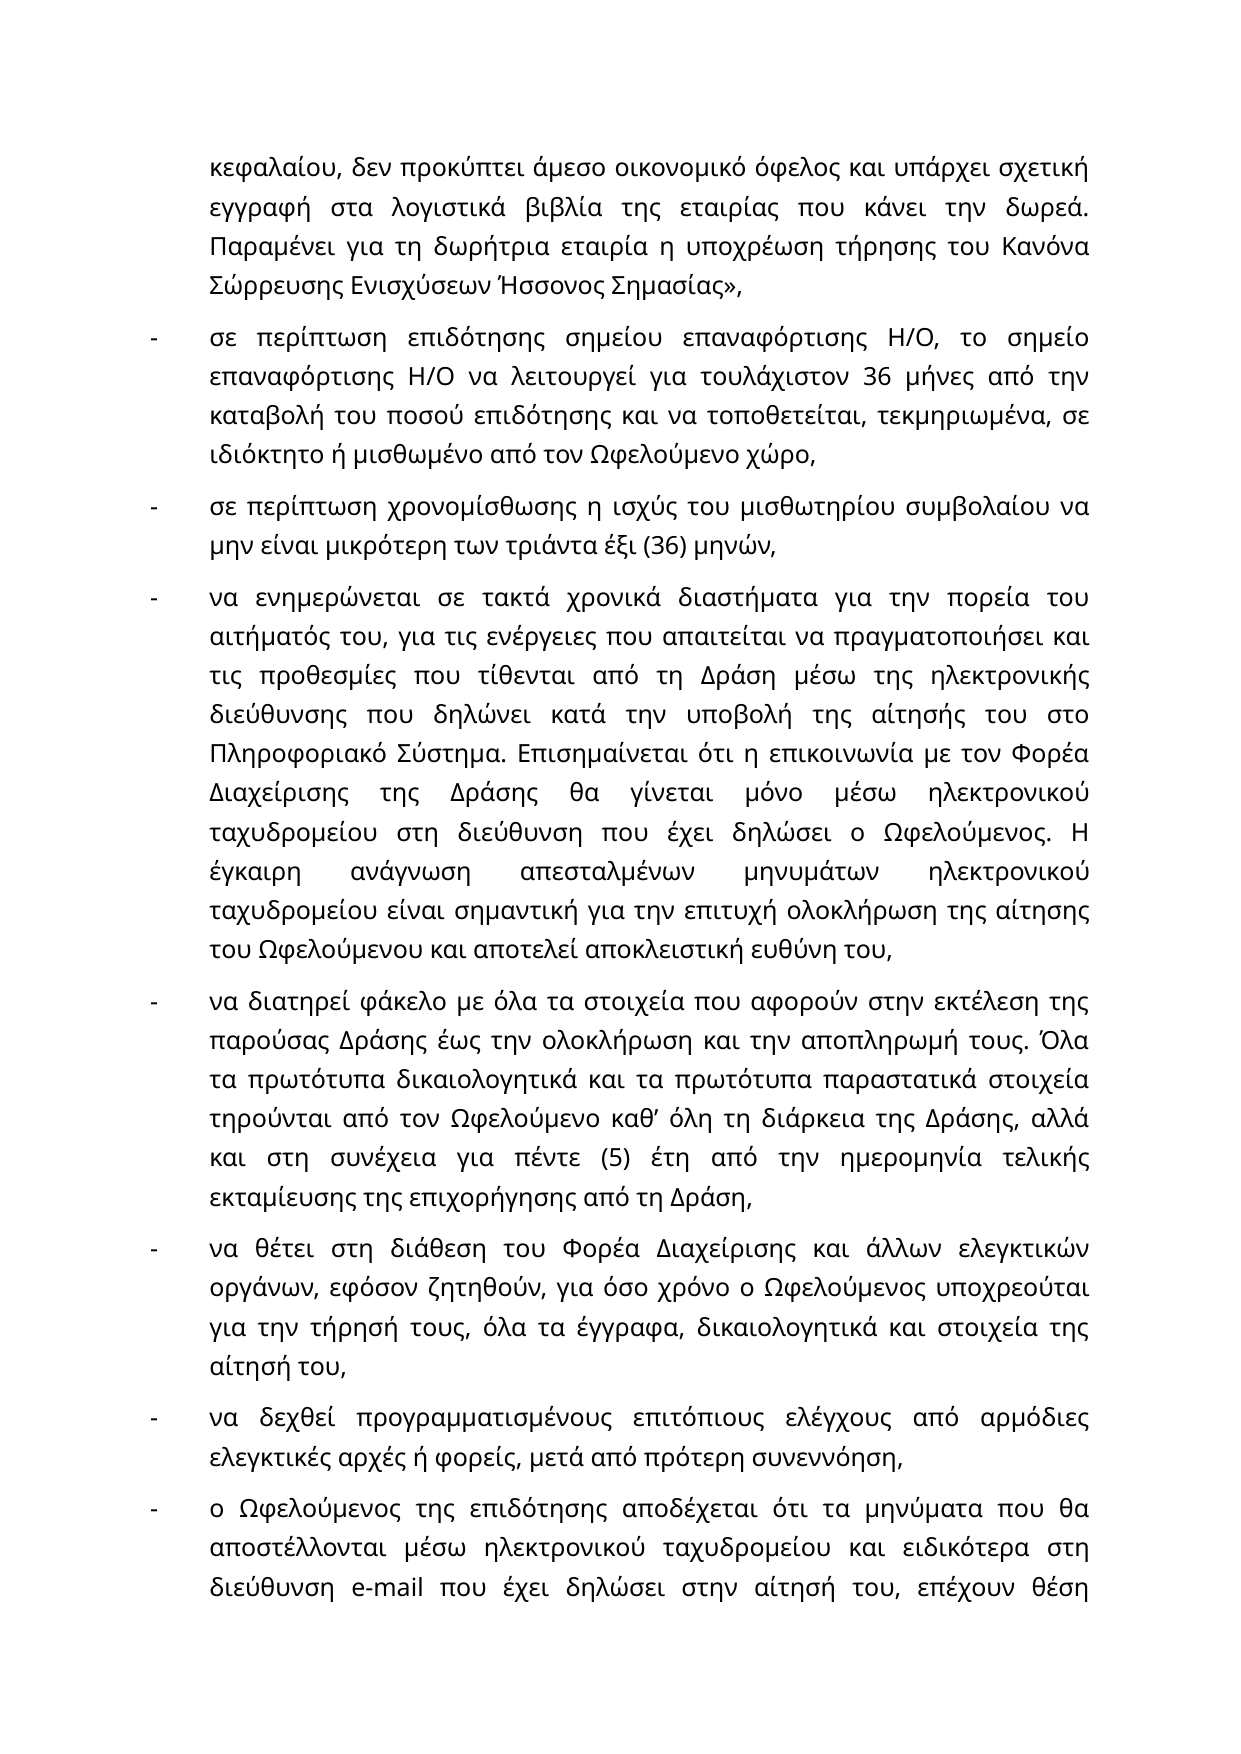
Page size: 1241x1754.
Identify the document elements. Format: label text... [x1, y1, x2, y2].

list - να ενημερώνεται σε τακτά χρονικά διαστήματα για την πορεία του αιτήματός του, για τις ενέργειες που απαιτείται να πραγματοποιήσει και τις προθεσμίες που τίθενται από τη Δράση μέσω της ηλεκτρονικής διεύθυνσης που δηλώνει κατά την υποβολή της αίτησής του στο Πληροφοριακό Σύστημα. Επισημαίνεται ότι η επικοινωνία με τον Φορέα Διαχείρισης της Δράσης θα γίνεται μόνο μέσω ηλεκτρονικού ταχυδρομείου στη διεύθυνση που έχει δηλώσει ο Ωφελούμενος. Η έγκαιρη ανάγνωση απεσταλμένων μηνυμάτων ηλεκτρονικού ταχυδρομείου είναι σημαντική για την επιτυχή ολοκλήρωση της αίτησης του Ωφελούμενου και αποτελεί αποκλειστική ευθύνη του, [150, 579, 1090, 966]
list κεφαλαίου, δεν προκύπτει άμεσο οικονομικό όφελος και υπάρχει σχετική εγγραφή στα λογιστικά βιβλία της εταιρίας που κάνει την δωρεά. Παραμένει για τη δωρήτρια εταιρία η υποχρέωση τήρησης του Κανόνα Σώρρευσης Ενισχύσεων Ήσσονος Σημασίας», [150, 150, 1090, 302]
list - σε περίπτωση επιδότησης σημείου επαναφόρτισης Η/Ο, το σημείο επαναφόρτισης Η/Ο να λειτουργεί για τουλάχιστον 36 μήνες από την καταβολή του ποσού επιδότησης και να τοποθετείται, τεκμηριωμένα, σε ιδιόκτητο ή μισθωμένο από τον Ωφελούμενο χώρο, [150, 319, 1090, 471]
list - σε περίπτωση χρονομίσθωσης η ισχύς του μισθωτηρίου συμβολαίου να μην είναι μικρότερη των τριάντα έξι (36) μηνών, [150, 488, 1090, 562]
list - να θέτει στη διάθεση του Φορέα Διαχείρισης και άλλων ελεγκτικών οργάνων, εφόσον ζητηθούν, για όσο χρόνο ο Ωφελούμενος υποχρεούται για την τήρησή τους, όλα τα έγγραφα, δικαιολογητικά και στοιχεία της αίτησή του, [150, 1231, 1090, 1382]
list - να διατηρεί φάκελο με όλα τα στοιχεία που αφορούν στην εκτέλεση της παρούσας Δράσης έως την ολοκλήρωση και την αποπληρωμή τους. Όλα τα πρωτότυπα δικαιολογητικά και τα πρωτότυπα παραστατικά στοιχεία τηρούνται από τον Ωφελούμενο καθ’ όλη τη διάρκεια της Δράσης, αλλά και στη συνέχεια για πέντε (5) έτη από την ημερομηνία τελικής εκταμίευσης της επιχορήγησης από τη Δράση, [150, 983, 1090, 1213]
list - να δεχθεί προγραμματισμένους επιτόπιους ελέγχους από αρμόδιες ελεγκτικές αρχές ή φορείς, μετά από πρότερη συνεννόηση, [150, 1400, 1090, 1473]
list - ο Ωφελούμενος της επιδότησης αποδέχεται ότι τα μηνύματα που θα αποστέλλονται μέσω ηλεκτρονικού ταχυδρομείου και ειδικότερα στη διεύθυνση e-mail που έχει δηλώσει στην αίτησή του, επέχουν θέση [150, 1491, 1090, 1603]
